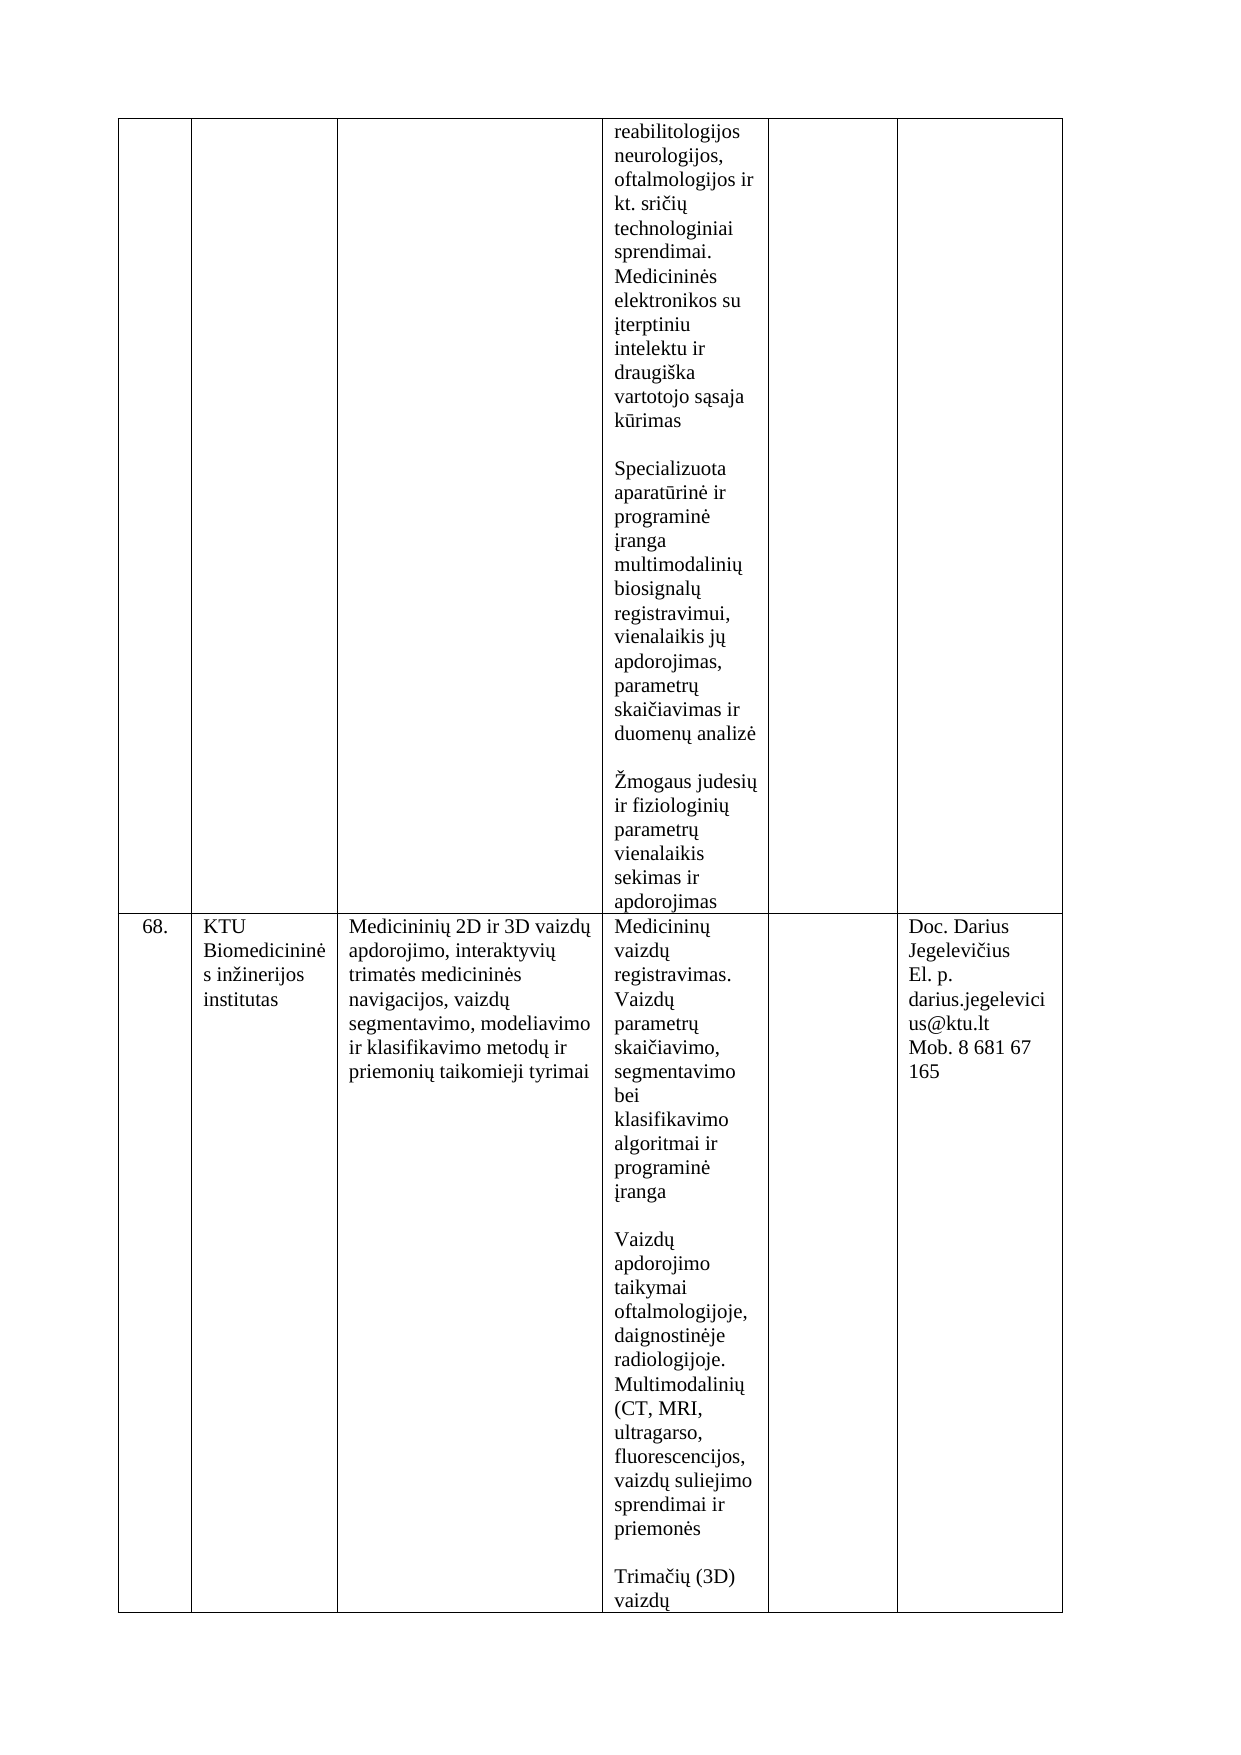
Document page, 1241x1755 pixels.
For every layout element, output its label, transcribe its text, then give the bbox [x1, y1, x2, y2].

table_cell Medicininų vaizdų registravimas. Vaizdų parametrų skaičiavimo, segmentavimo bei klasifikavimo algoritmai ir programinė įranga Vaizdų apdorojimo taikymai oftalmologijoje, daignostinėje radiologijoje. Multimodalinių (CT, MRI, ultragarso, fluorescencijos, vaizdų suliejimo sprendimai ir priemonės Trimačių (3D) vaizdų [603, 914, 768, 1612]
table_cell 68. [119, 914, 191, 1612]
table_cell Medicininių 2D ir 3D vaizdų apdorojimo, interaktyvių trimatės medicininės navigacijos, vaizdų segmentavimo, modeliavimo ir klasifikavimo metodų ir priemonių taikomieji tyrimai [338, 914, 602, 1612]
table_cell [769, 914, 897, 1612]
table_cell KTU Biomedicininės inžinerijos institutas [192, 914, 337, 1612]
table_cell [338, 119, 602, 913]
table_cell [769, 119, 897, 913]
table_cell Doc. Darius Jegelevičius El. p. darius.jegelevicius@ktu.lt Mob. 8 681 67 165 [898, 914, 1062, 1612]
table_cell [119, 119, 191, 913]
table_cell reabilitologijos neurologijos, oftalmologijos ir kt. sričių technologiniai sprendimai. Medicininės elektronikos su įterptiniu intelektu ir draugiška vartotojo sąsaja kūrimas Specializuota aparatūrinė ir programinė įranga multimodalinių biosignalų registravimui, vienalaikis jų apdorojimas, parametrų skaičiavimas ir duomenų analizė Žmogaus judesių ir fiziologinių parametrų vienalaikis sekimas ir apdorojimas [603, 119, 768, 913]
table_cell [898, 119, 1062, 913]
table_cell [192, 119, 337, 913]
